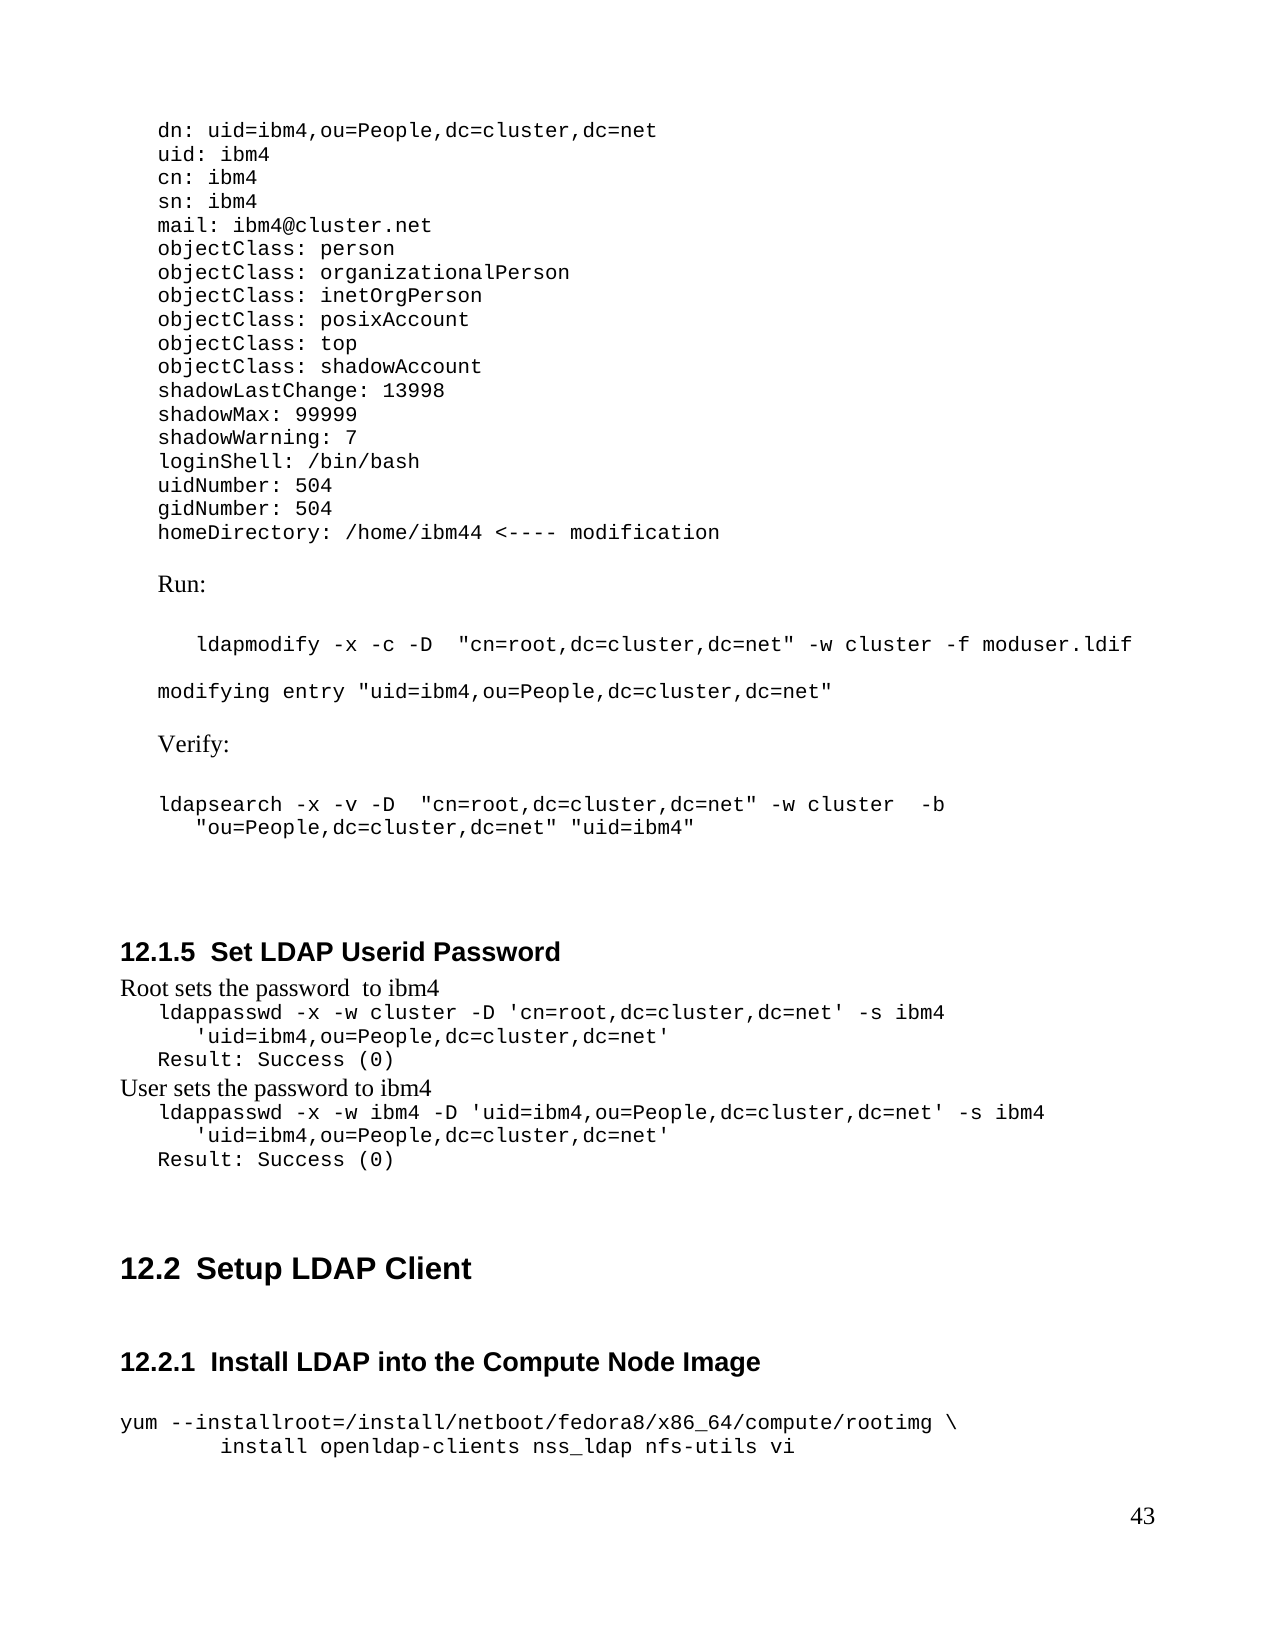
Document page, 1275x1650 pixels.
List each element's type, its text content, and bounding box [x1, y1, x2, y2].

subtitle Set LDAP Userid Password [120, 936, 1155, 967]
text ldapmodify -x -c -D "cn=root,dc=cluster,dc=net" -w cluster -f moduser.ldif [157, 611, 1155, 658]
text loginShell: /bin/bash [157, 451, 1155, 475]
text Result: Success (0) [157, 1149, 1155, 1173]
text shadowMax: 99999 [157, 404, 1155, 427]
text Result: Success (0) [157, 1049, 1155, 1073]
text mail: ibm4@cluster.net [157, 214, 1155, 238]
text modifying entry "uid=ibm4,ou=People,dc=cluster,dc=net" [157, 681, 1155, 705]
text ldapsearch -x -v -D "cn=root,dc=cluster,dc=net" -w cluster -b "ou=People,dc=cluster,dc=net" "uid=ibm4" [157, 794, 1155, 841]
text install openldap-clients nss_ldap nfs-utils vi [120, 1436, 1155, 1460]
text dn: uid=ibm4,ou=People,dc=cluster,dc=net [157, 120, 1155, 144]
text Root sets the password to ibm4 [120, 973, 1155, 1002]
text objectClass: top [157, 333, 1155, 356]
subtitle Setup LDAP Client [120, 1250, 1155, 1286]
text shadowLastChange: 13998 [157, 380, 1155, 404]
text objectClass: inetOrgPerson [157, 286, 1155, 309]
text objectClass: shadowAccount [157, 356, 1155, 380]
text objectClass: posixAccount [157, 309, 1155, 333]
subtitle Install LDAP into the Compute Node Image [120, 1346, 1155, 1377]
text uid: ibm4 [157, 144, 1155, 167]
text ldappasswd -x -w cluster -D 'cn=root,dc=cluster,dc=net' -s ibm4 'uid=ibm4,ou=People,dc=cluster,dc=net' [157, 1002, 1155, 1049]
text homeDirectory: /home/ibm44 <---- modification [157, 522, 1155, 546]
text User sets the password to ibm4 [120, 1073, 1155, 1102]
text ldappasswd -x -w ibm4 -D 'uid=ibm4,ou=People,dc=cluster,dc=net' -s ibm4 'uid=ibm4,ou=People,dc=cluster,dc=net' [157, 1102, 1155, 1149]
text objectClass: person [157, 238, 1155, 262]
text gidNumber: 504 [157, 498, 1155, 522]
text sn: ibm4 [157, 191, 1155, 214]
text yum --installroot=/install/netboot/fedora8/x86_64/compute/rootimg \ [120, 1412, 1155, 1436]
text objectClass: organizationalPerson [157, 262, 1155, 286]
text cn: ibm4 [157, 167, 1155, 191]
text shadowWarning: 7 [157, 427, 1155, 451]
text Run: [157, 569, 1155, 598]
text uidNumber: 504 [157, 475, 1155, 498]
text Verify: [157, 729, 1155, 757]
